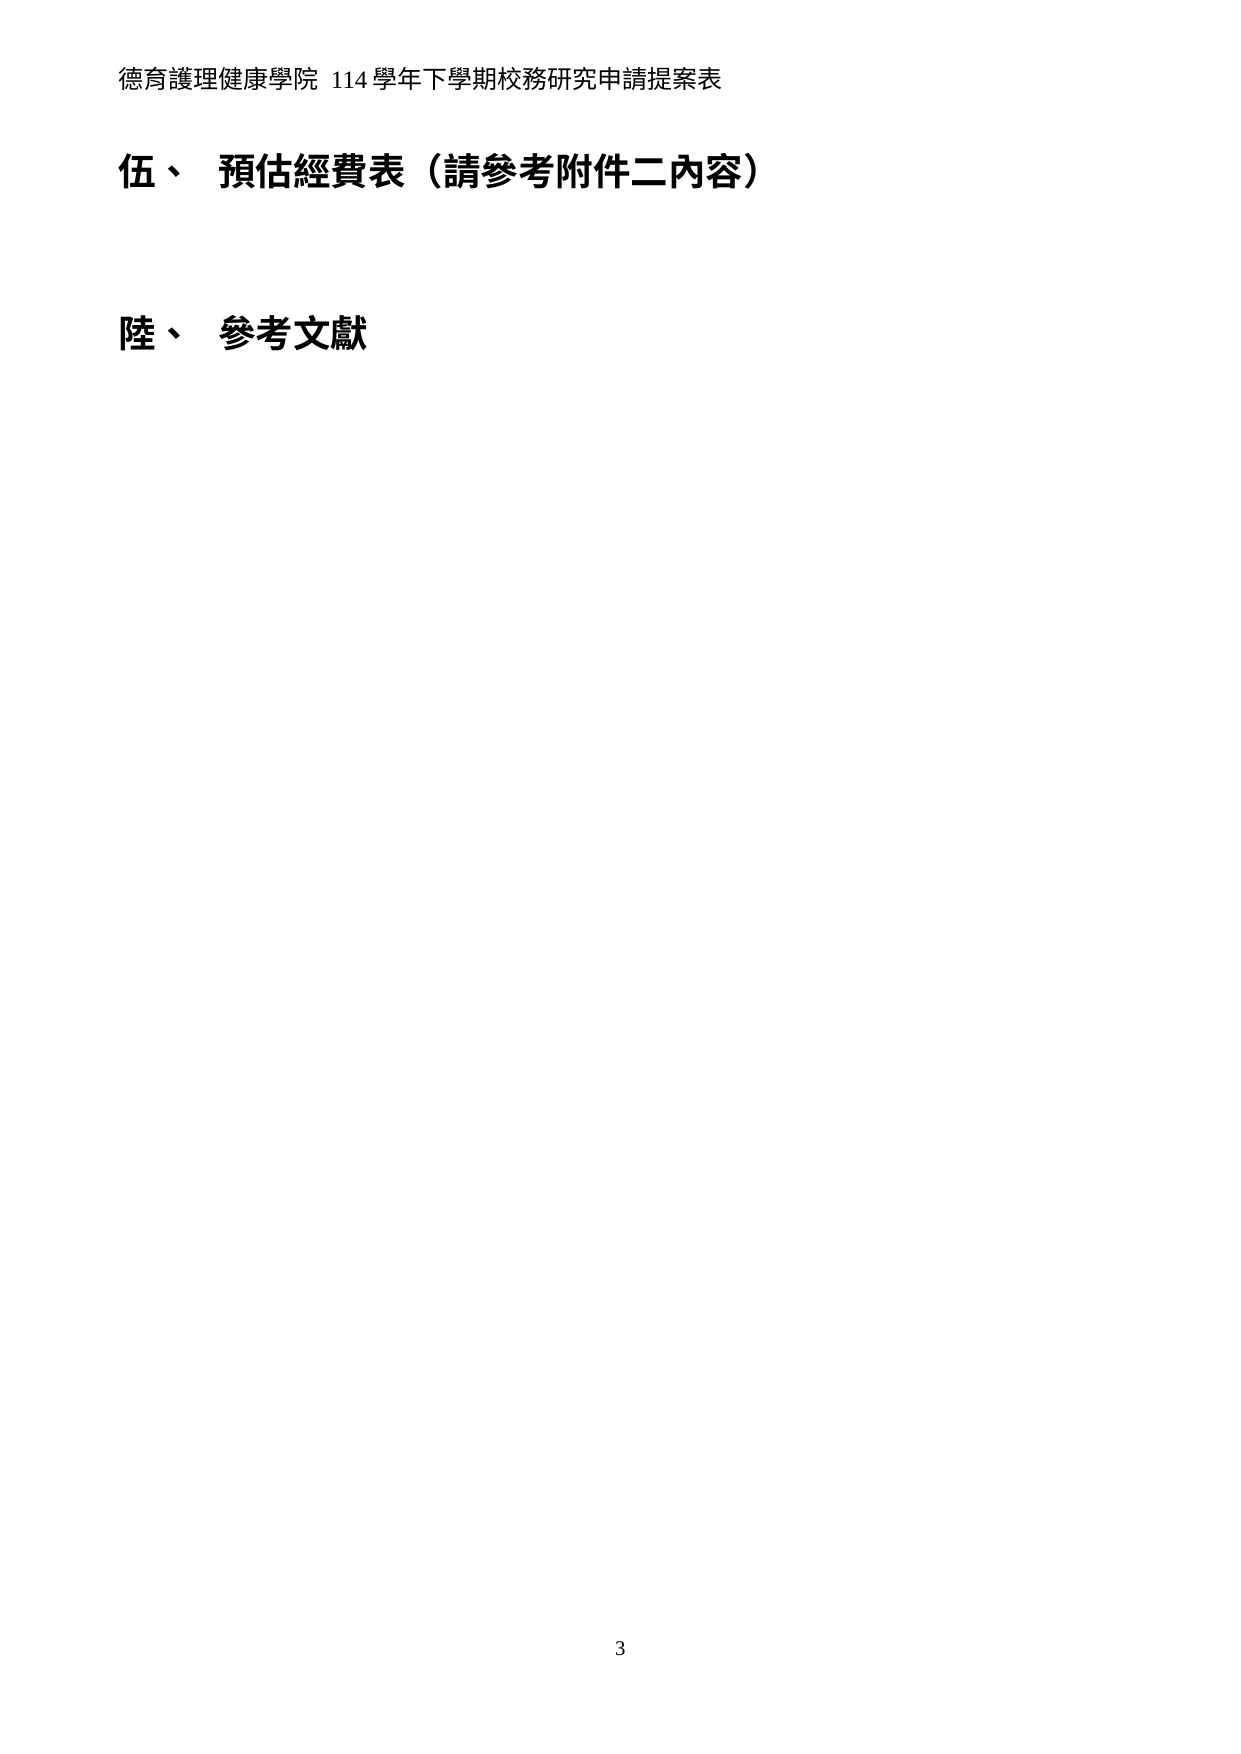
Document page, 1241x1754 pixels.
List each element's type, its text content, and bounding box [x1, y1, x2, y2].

subtitle 參考文獻 [118, 289, 1122, 352]
subtitle 預估經費表（請參考附件二內容） [118, 127, 1122, 189]
